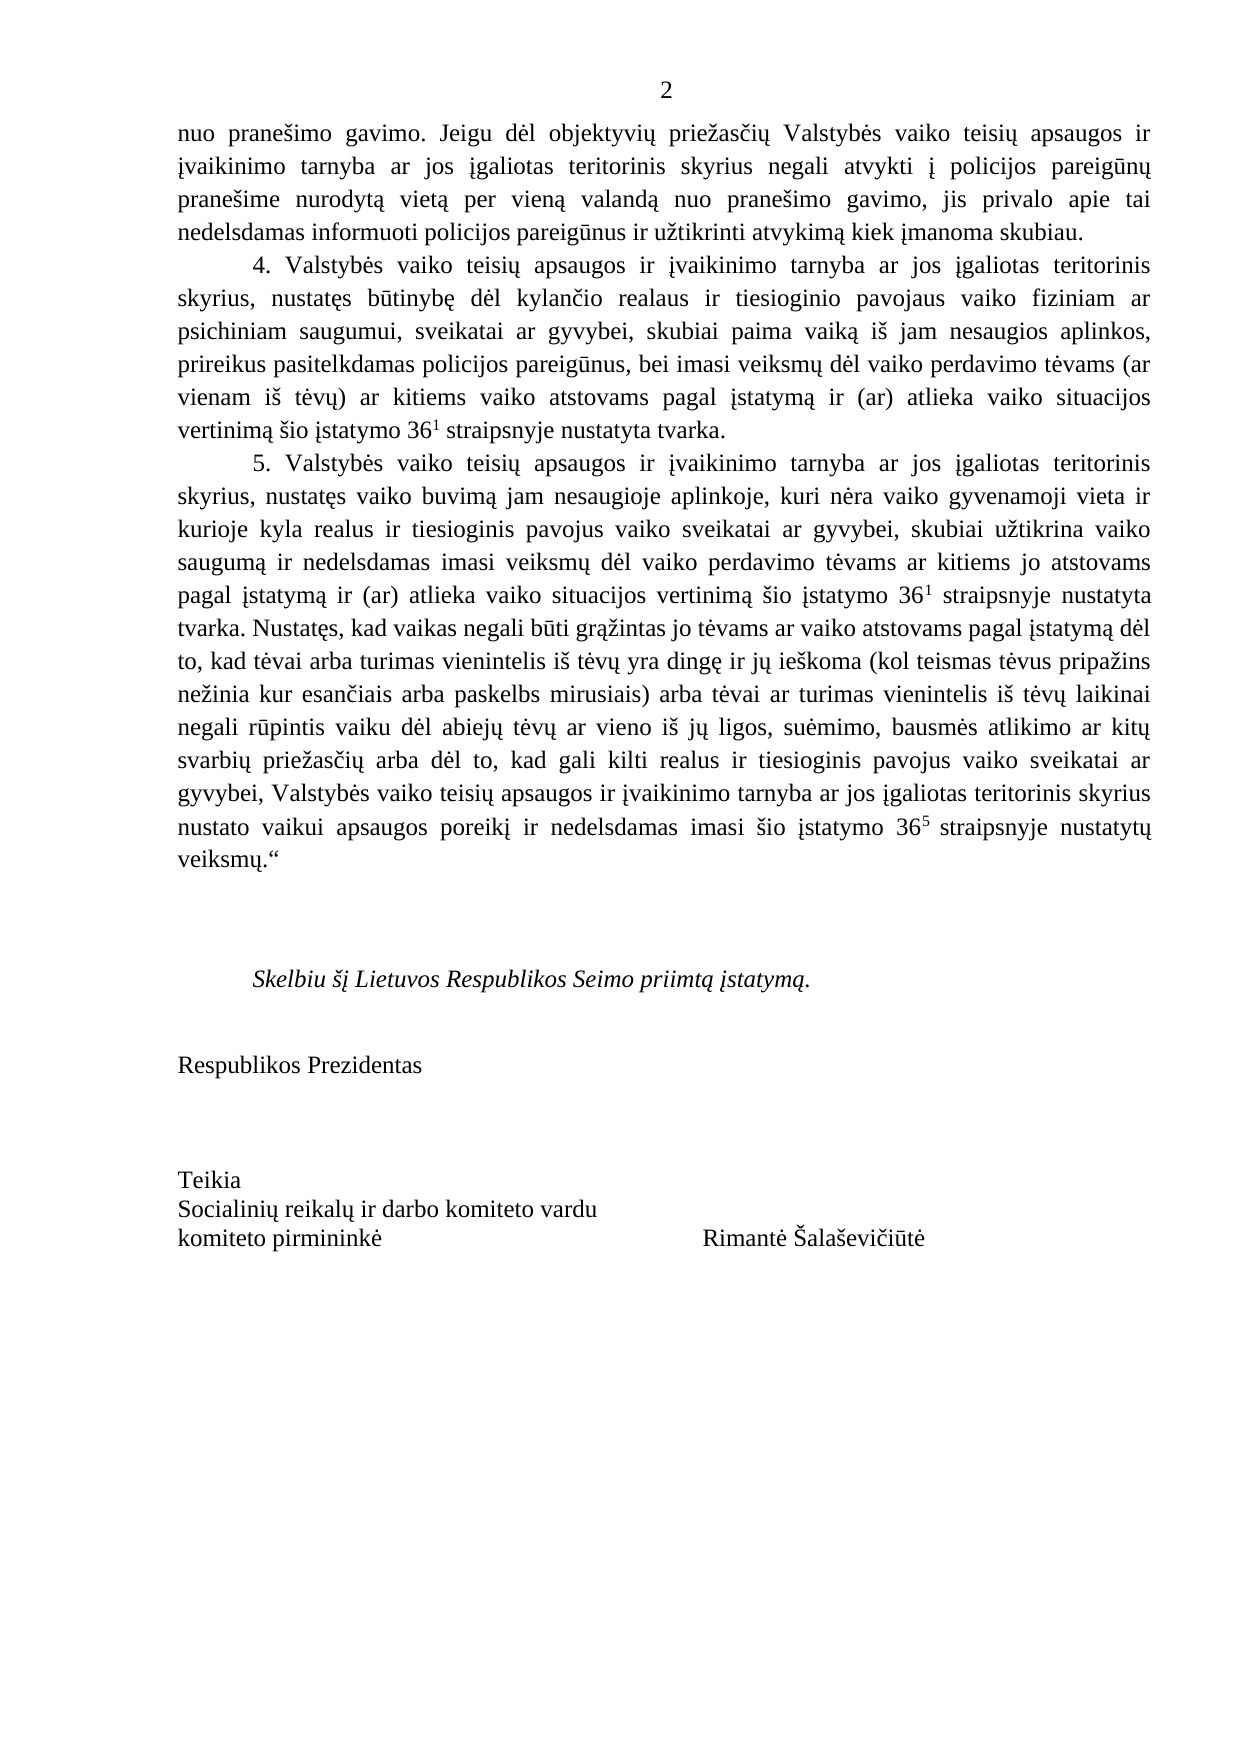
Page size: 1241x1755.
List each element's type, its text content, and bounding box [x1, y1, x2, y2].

text Socialinių reikalų ir darbo komiteto vardu [177, 1194, 1152, 1223]
text 4. Valstybės vaiko teisių apsaugos ir įvaikinimo tarnyba ar jos įgaliotas teritorinis skyrius, nustatęs būtinybę dėl kylančio realaus ir tiesioginio pavojaus vaiko fiziniam ar psichiniam saugumui, sveikatai ar gyvybei, skubiai paima vaiką iš jam nesaugios aplinkos, prireikus pasitelkdamas policijos pareigūnus, bei imasi veiksmų dėl vaiko perdavimo tėvams (ar vienam iš tėvų) ar kitiems vaiko atstovams pagal įstatymą ir (ar) atlieka vaiko situacijos vertinimą šio įstatymo 361 straipsnyje nustatyta tvarka. [177, 250, 1152, 444]
text nuo pranešimo gavimo. Jeigu dėl objektyvių priežasčių Valstybės vaiko teisių apsaugos ir įvaikinimo tarnyba ar jos įgaliotas teritorinis skyrius negali atvykti į policijos pareigūnų pranešime nurodytą vietą per vieną valandą nuo pranešimo gavimo, jis privalo apie tai nedelsdamas informuoti policijos pareigūnus ir užtikrinti atvykimą kiek įmanoma skubiau. [177, 118, 1152, 246]
text 5. Valstybės vaiko teisių apsaugos ir įvaikinimo tarnyba ar jos įgaliotas teritorinis skyrius, nustatęs vaiko buvimą jam nesaugioje aplinkoje, kuri nėra vaiko gyvenamoji vieta ir kurioje kyla realus ir tiesioginis pavojus vaiko sveikatai ar gyvybei, skubiai užtikrina vaiko saugumą ir nedelsdamas imasi veiksmų dėl vaiko perdavimo tėvams ar kitiems jo atstovams pagal įstatymą ir (ar) atlieka vaiko situacijos vertinimą šio įstatymo 361 straipsnyje nustatyta tvarka. Nustatęs, kad vaikas negali būti grąžintas jo tėvams ar vaiko atstovams pagal įstatymą dėl to, kad tėvai arba turimas vienintelis iš tėvų yra dingę ir jų ieškoma (kol teismas tėvus pripažins nežinia kur esančiais arba paskelbs mirusiais) arba tėvai ar turimas vienintelis iš tėvų laikinai negali rūpintis vaiku dėl abiejų tėvų ar vieno iš jų ligos, suėmimo, bausmės atlikimo ar kitų svarbių priežasčių arba dėl to, kad gali kilti realus ir tiesioginis pavojus vaiko sveikatai ar gyvybei, Valstybės vaiko teisių apsaugos ir įvaikinimo tarnyba ar jos įgaliotas teritorinis skyrius nustato vaikui apsaugos poreikį ir nedelsdamas imasi šio įstatymo 365 straipsnyje nustatytų veiksmų.“ [177, 448, 1152, 873]
text komiteto pirmininkė Rimantė Šalaševičiūtė [177, 1223, 1152, 1251]
text Respublikos Prezidentas [177, 1050, 1152, 1079]
text Skelbiu šį Lietuvos Respublikos Seimo priimtą įstatymą. [177, 964, 1152, 993]
text Teikia [177, 1165, 1152, 1194]
